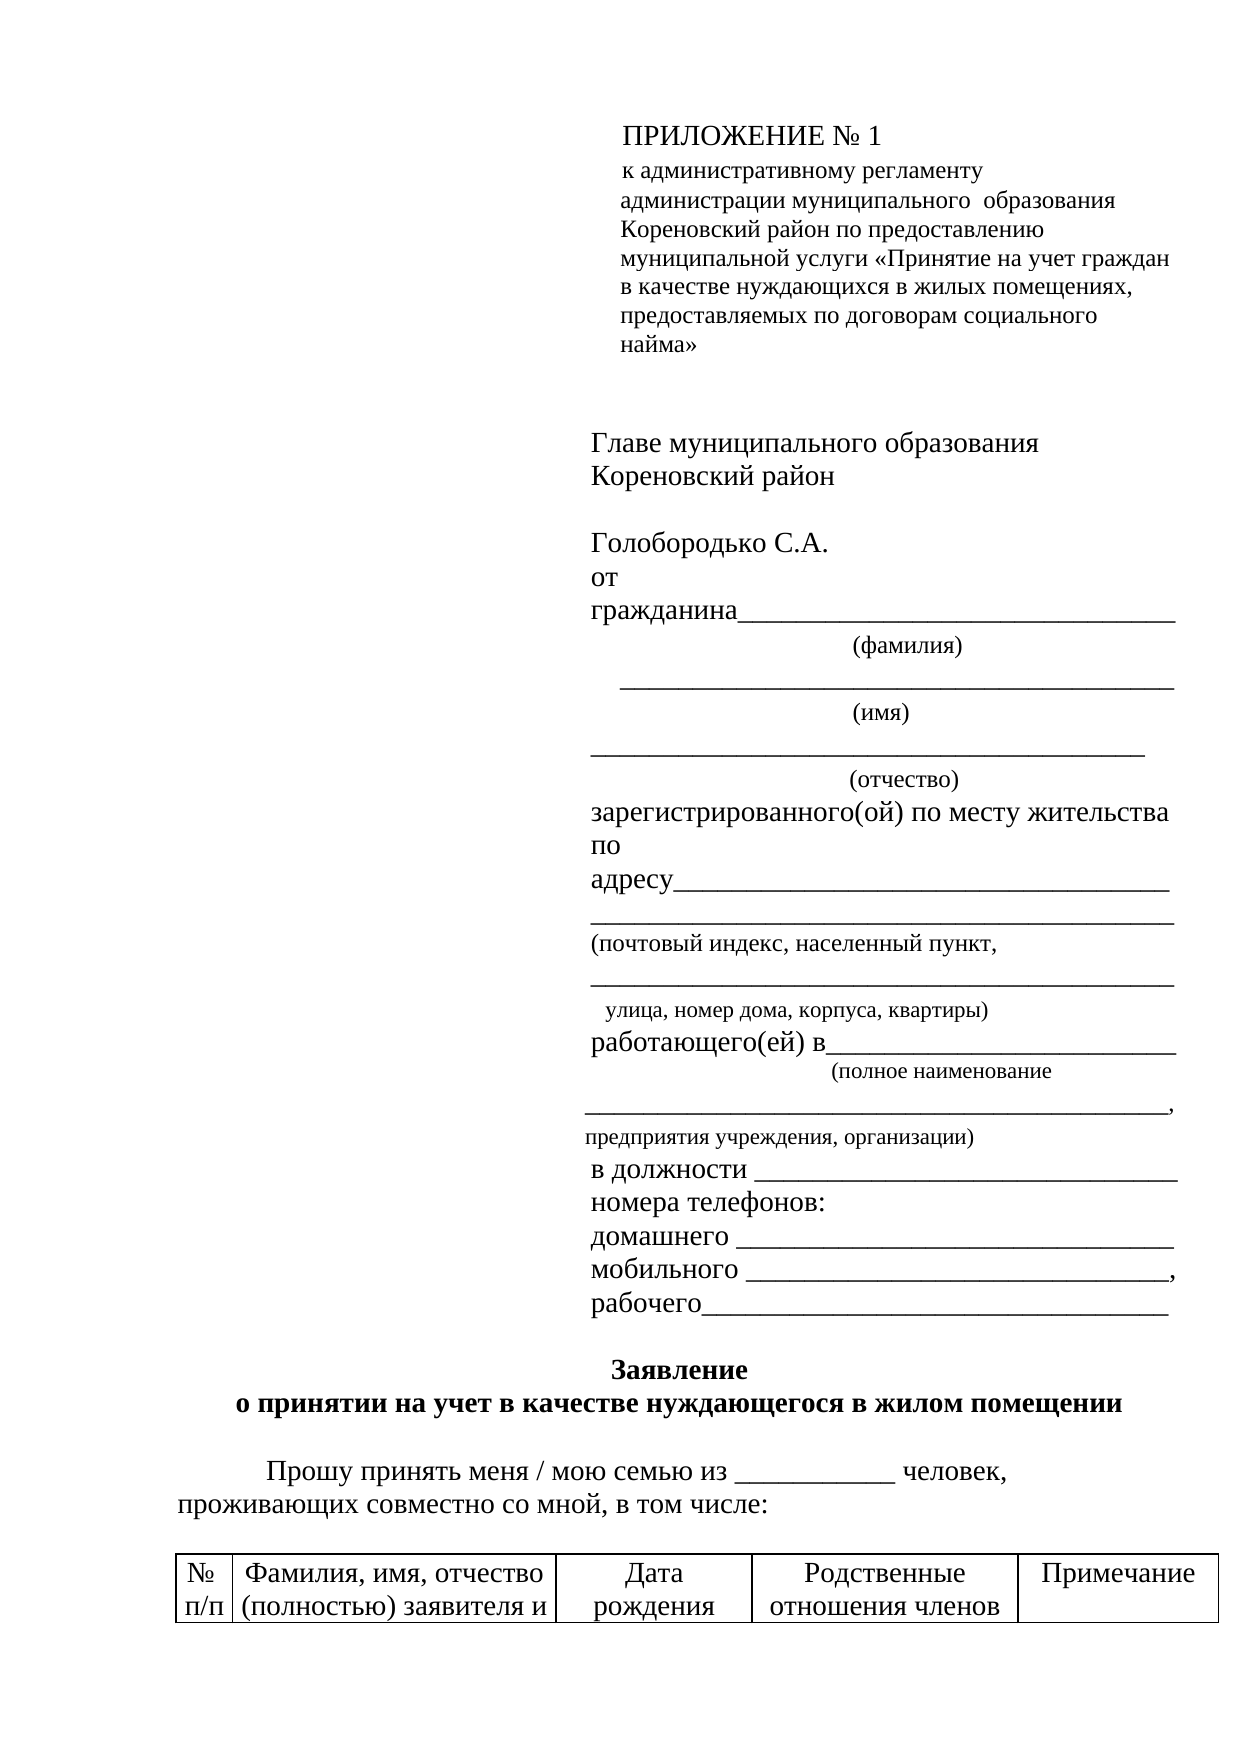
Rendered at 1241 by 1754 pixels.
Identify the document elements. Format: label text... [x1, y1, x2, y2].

text в должности _____________________________ [177, 1151, 1181, 1184]
text рабочего________________________________ [177, 1285, 1181, 1318]
text работающего(ей) в________________________ [297, 1024, 1181, 1057]
text к административному регламенту [177, 152, 1181, 185]
table_header Примечание [1019, 1555, 1218, 1622]
text Заявление [177, 1352, 1181, 1386]
text домашнего ______________________________ [177, 1218, 1181, 1251]
text (отчество) [177, 760, 1181, 794]
text от гражданина______________________________ (фамилия) [591, 559, 1181, 659]
text ________________________________________, предприятия учреждения, организации) [585, 1084, 1181, 1151]
table_header Фамилия, имя, отчество (полностью) заявителя и [233, 1555, 555, 1622]
text по адресу__________________________________________________________________________ (почтовый индекс, населенный пункт, [591, 827, 1181, 957]
text номера телефонов: [177, 1184, 1181, 1218]
text Голобородько С.А. [177, 525, 1181, 559]
text ________________________________________ [177, 957, 1181, 990]
table_header Дата рождения [557, 1555, 751, 1622]
text ______________________________________ [177, 727, 1181, 760]
table_header Родственные отношения членов [753, 1555, 1017, 1622]
text ПРИЛОЖЕНИЕ № 1 [177, 118, 1181, 152]
text Кореновский район [177, 458, 1181, 492]
text зарегистрированного(ой) по месту жительства [177, 794, 1181, 827]
text ______________________________________ (имя) [620, 659, 1181, 727]
text администрации муниципального образования Кореновский район по предоставлению муниципальной услуги «Принятие на учет граждан в качестве нуждающихся в жилых помещениях, предоставляемых по договорам социального найма» [620, 185, 1181, 358]
text мобильного _____________________________, [591, 1251, 1181, 1285]
text Главе муниципального образования [177, 425, 1181, 458]
text (полное наименование [585, 1057, 1181, 1084]
text о принятии на учет в качестве нуждающегося в жилом помещении [177, 1386, 1181, 1419]
text Прошу принять меня / мою семью из ___________ человек, проживающих совместно со мной, в том числе: [177, 1453, 1181, 1520]
table_header № п/п [177, 1555, 232, 1622]
text улица, номер дома, корпуса, квартиры) [177, 990, 1181, 1024]
